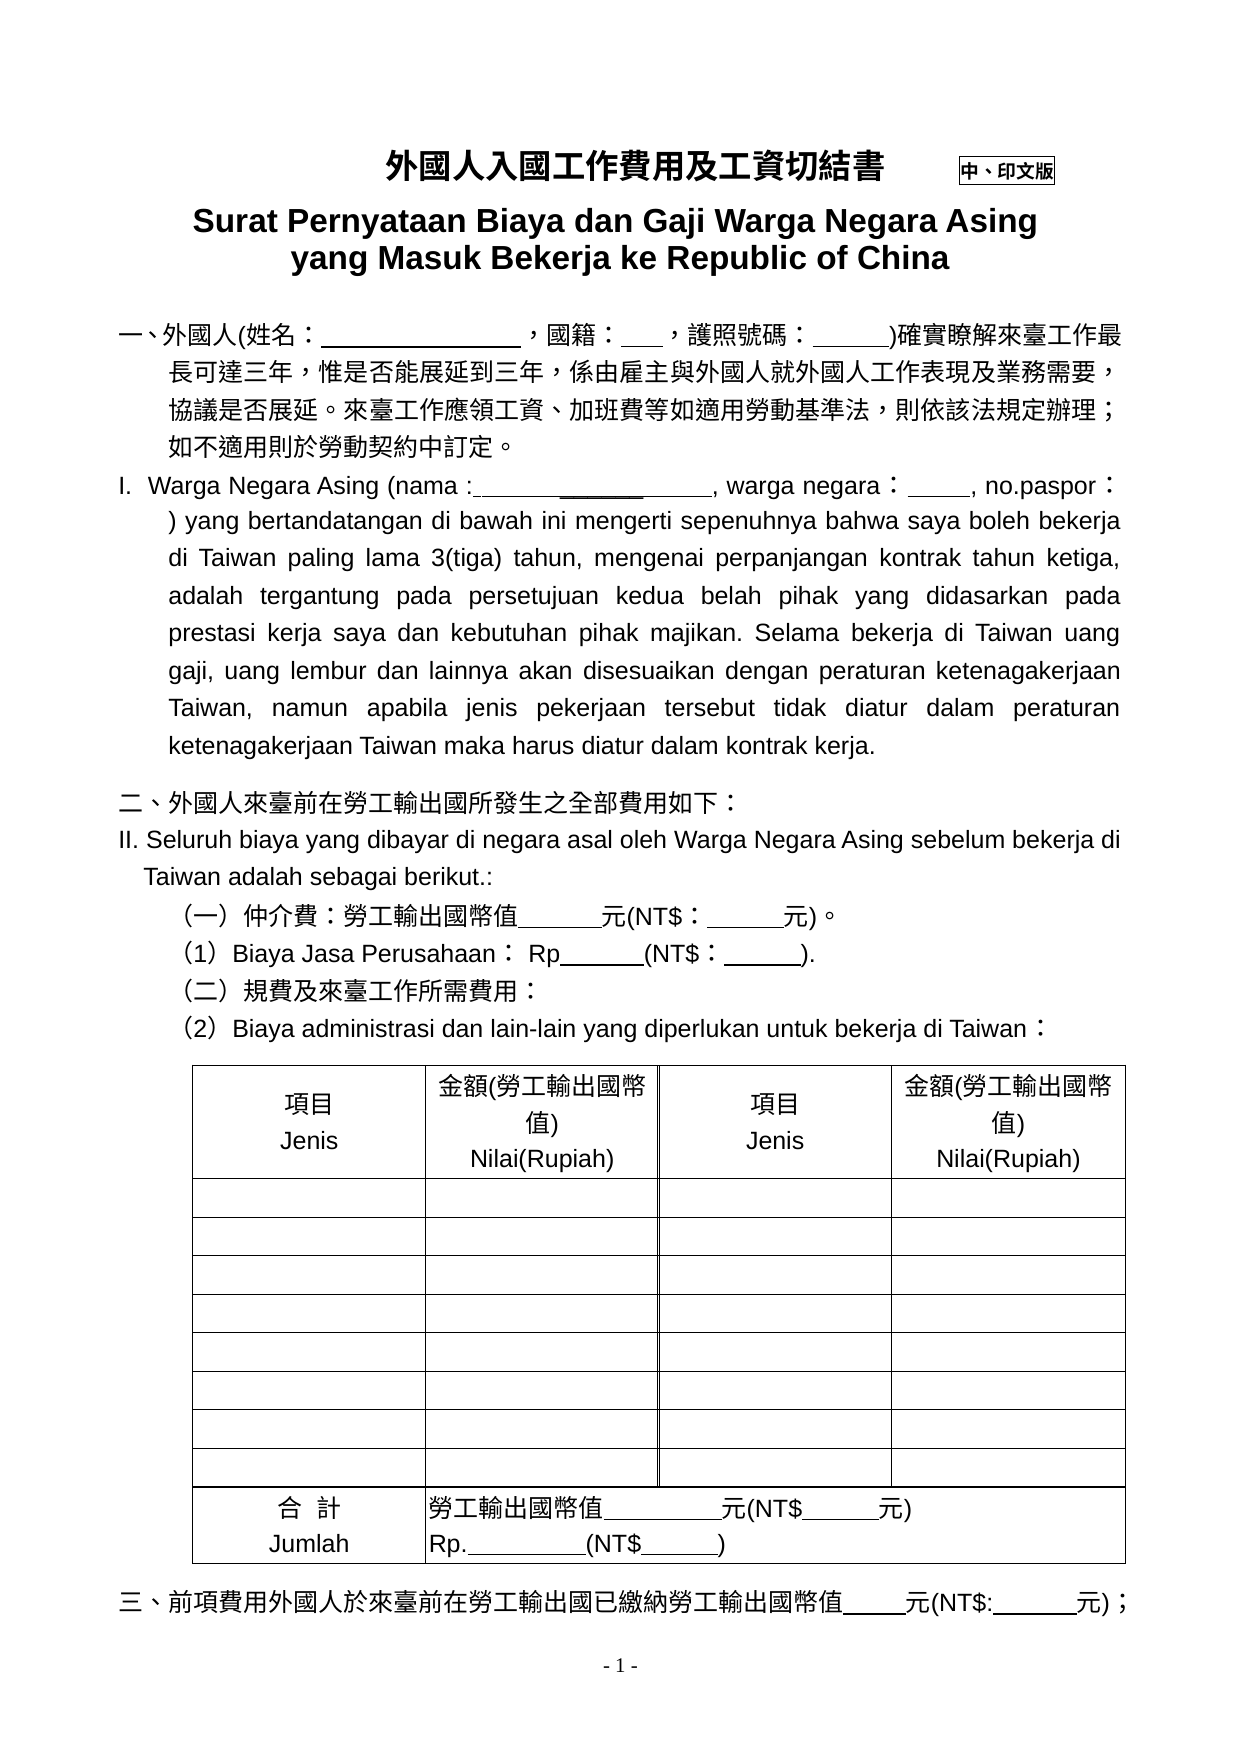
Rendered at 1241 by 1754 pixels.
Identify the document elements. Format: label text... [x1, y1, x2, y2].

text Surat Pernyataan Biaya dan Gaji Warga Negara Asing [118, 202, 1122, 239]
text 一、外國人(姓名： ，國籍： ，護照號碼： )確實瞭解來臺工作最長可達三年，惟是否能展延到三年，係由雇主與外國人就外國人工作表現及業務需要，協議是否展延。來臺工作應領工資、加班費等如適用勞動基準法，則依該法規定辦理；如不適用則於勞動契約中訂定。 [118, 314, 1122, 464]
table_cell [892, 1295, 1125, 1332]
table_cell [193, 1372, 425, 1409]
table_cell 合 計 Jumlah [193, 1488, 425, 1562]
table_cell [426, 1449, 657, 1486]
table_cell [426, 1179, 657, 1217]
table_cell [193, 1410, 425, 1448]
table_cell [660, 1410, 891, 1448]
text （1）Biaya Jasa Perusahaan： Rp (NT$： ). [168, 933, 1122, 971]
table_cell [892, 1372, 1125, 1409]
table_cell [892, 1179, 1125, 1217]
table_cell [426, 1410, 657, 1448]
table_cell [193, 1218, 425, 1255]
table_header 金額(勞工輸出國幣值) Nilai(Rupiah) [426, 1066, 657, 1178]
table_cell [426, 1372, 657, 1409]
table_cell [892, 1410, 1125, 1448]
text I. Warga Negara Asing (nama : ______ , warga negara： , no.paspor： ) yang bertandatangan di bawah ini mengerti sepenuhnya bahwa saya boleh bekerja di Taiwan paling lama 3(tiga) tahun, mengenai perpanjangan kontrak tahun ketiga, adalah tergantung pada persetujuan kedua belah pihak yang didasarkan pada prestasi kerja saya dan kebutuhan pihak majikan. Selama bekerja di Taiwan uang gaji, uang lembur dan lainnya akan disesuaikan dengan peraturan ketenagakerjaan Taiwan, namun apabila jenis pekerjaan tersebut tidak diatur dalam peraturan ketenagakerjaan Taiwan maka harus diatur dalam kontrak kerja. [118, 464, 1122, 764]
table_cell [660, 1295, 891, 1332]
text 三、前項費用外國人於來臺前在勞工輸出國已繳納勞工輸出國幣值 元(NT$: 元)；不足部分經向 (債權人)借貸含利息共勞工輸出國幣值 元(NT$: 元)。上開金額經外國人確認無誤，外國人簽名： 。 [118, 1582, 1122, 1620]
table_header 金額(勞工輸出國幣值) Nilai(Rupiah) [892, 1066, 1125, 1178]
table_cell [193, 1333, 425, 1371]
table_cell [426, 1295, 657, 1332]
table_cell [193, 1256, 425, 1294]
table_header 項目 Jenis [193, 1066, 425, 1178]
text II. Seluruh biaya yang dibayar di negara asal oleh Warga Negara Asing sebelum bekerja di Taiwan adalah sebagai berikut.: [118, 821, 1122, 896]
table_cell [193, 1179, 425, 1217]
table_cell [892, 1449, 1125, 1486]
text 二、外國人來臺前在勞工輸出國所發生之全部費用如下： [118, 783, 1122, 821]
table_cell [660, 1218, 891, 1255]
table_cell [426, 1333, 657, 1371]
table_cell [660, 1256, 891, 1294]
text （一）仲介費：勞工輸出國幣值 元(NT$： 元)。 [168, 896, 1122, 933]
text 外國人入國工作費用及工資切結書 中、印文版 [118, 127, 1122, 202]
table_cell [892, 1256, 1125, 1294]
table_cell [660, 1449, 891, 1486]
text yang Masuk Bekerja ke Republic of China [118, 239, 1122, 277]
text （2）Biaya administrasi dan lain-lain yang diperlukan untuk bekerja di Taiwan： [168, 1008, 1122, 1046]
table_header 項目 Jenis [660, 1066, 891, 1178]
table_cell [426, 1256, 657, 1294]
table_cell [426, 1218, 657, 1255]
table_cell [193, 1449, 425, 1486]
table_cell 勞工輸出國幣值 元(NT$ 元) Rp. (NT$ ) [426, 1488, 1125, 1562]
text （二）規費及來臺工作所需費用： [168, 971, 1122, 1008]
table_cell [193, 1295, 425, 1332]
table_cell [892, 1333, 1125, 1371]
table_cell [660, 1333, 891, 1371]
table_cell [892, 1218, 1125, 1255]
table_cell [660, 1179, 891, 1217]
table_cell [660, 1372, 891, 1409]
